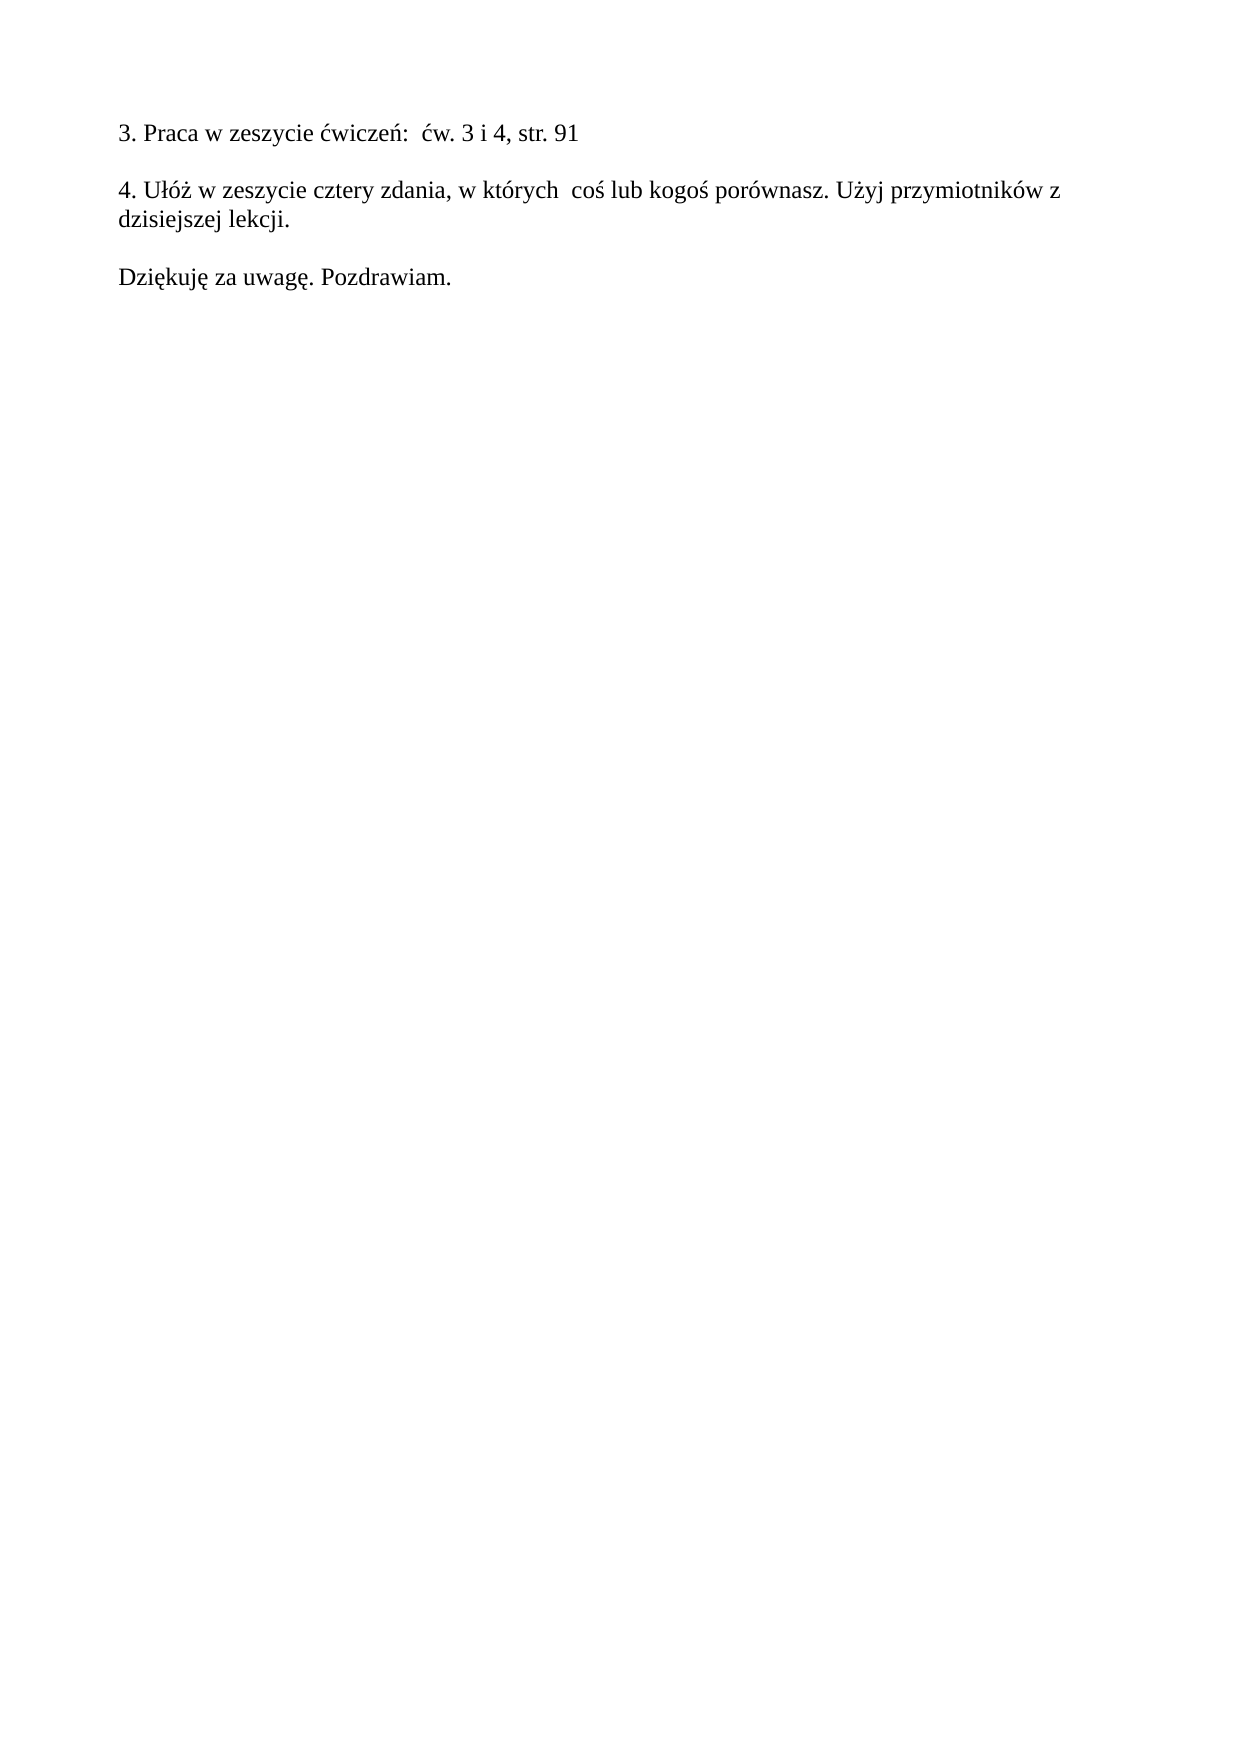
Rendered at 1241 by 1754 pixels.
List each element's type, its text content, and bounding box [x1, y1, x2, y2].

text Dziękuję za uwagę. Pozdrawiam. [118, 262, 1122, 291]
text 4. Ułóż w zeszycie cztery zdania, w których coś lub kogoś porównasz. Użyj przymiotników z dzisiejszej lekcji. [118, 176, 1122, 233]
text 3. Praca w zeszycie ćwiczeń: ćw. 3 i 4, str. 91 [118, 118, 1122, 147]
